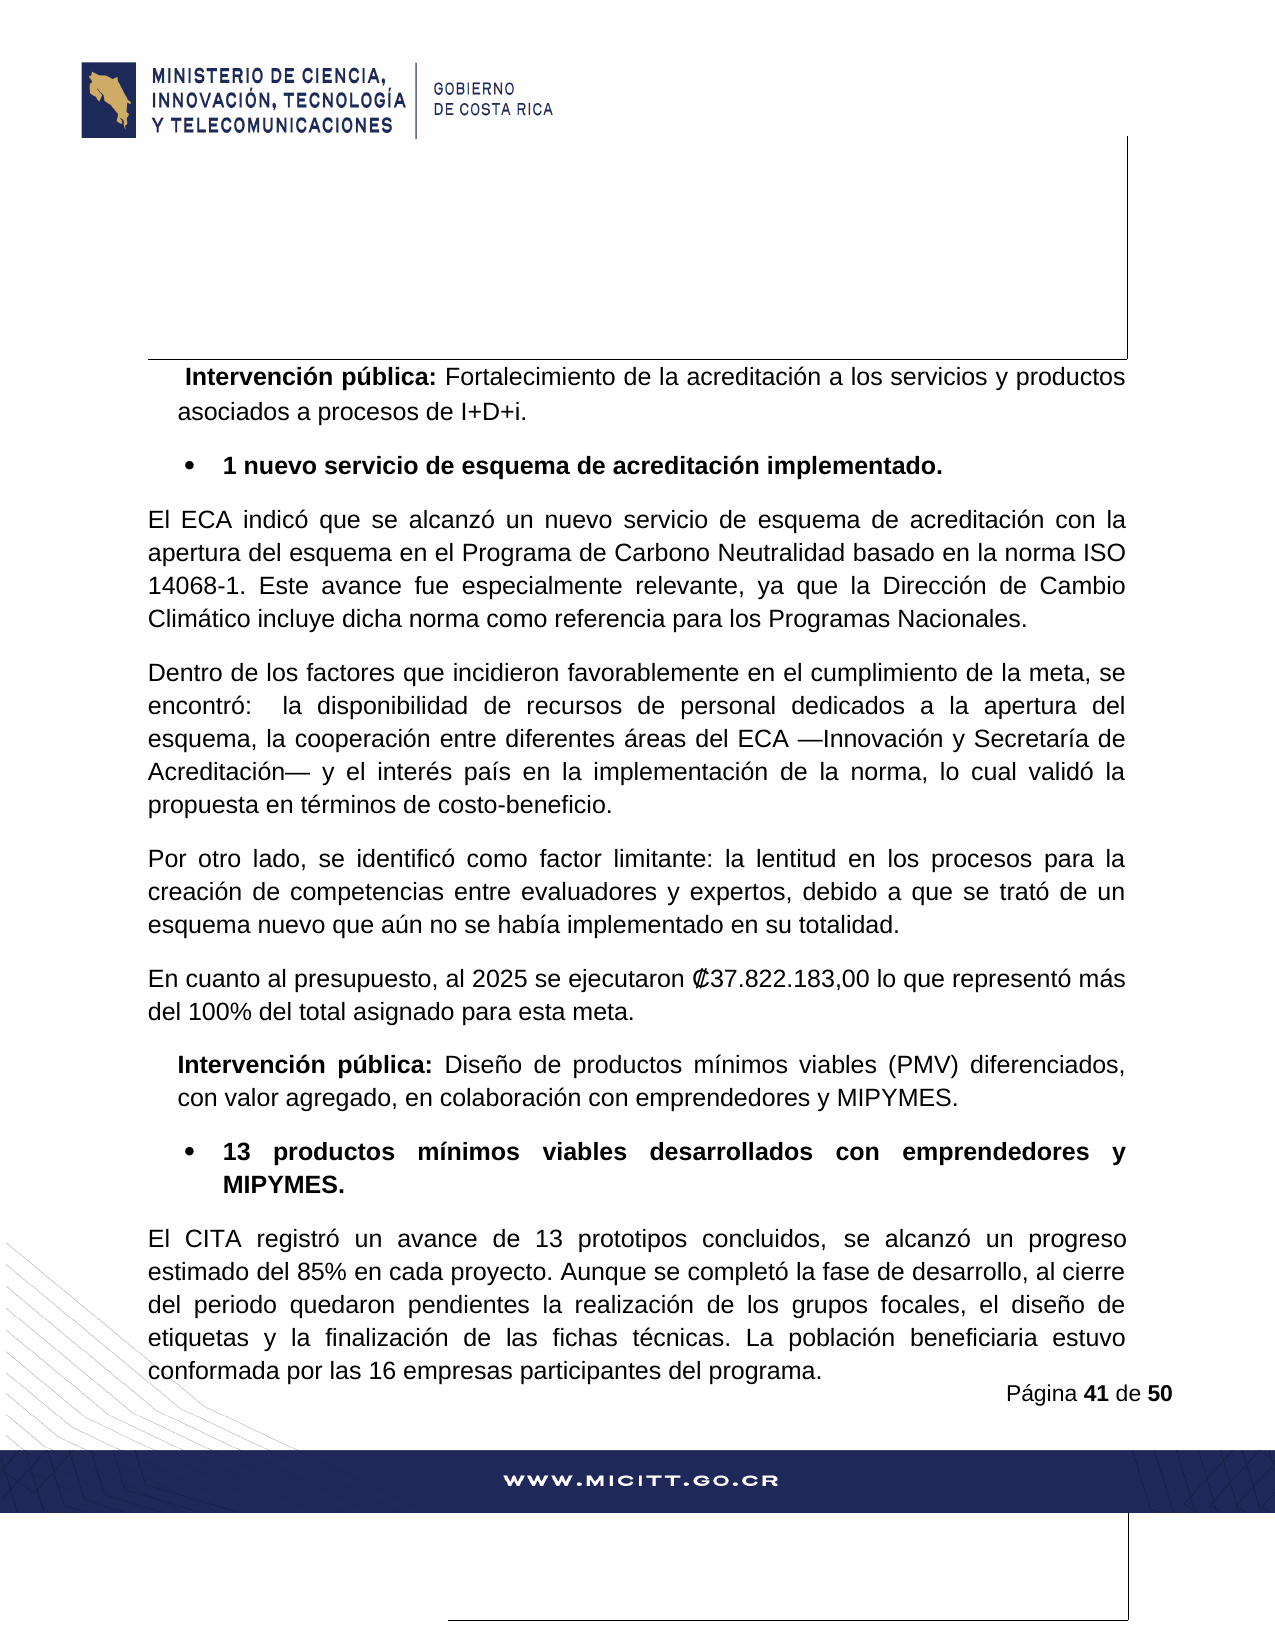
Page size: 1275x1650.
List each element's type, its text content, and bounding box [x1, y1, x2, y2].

list 13 productos mínimos viables desarrollados con emprendedores y MIPYMES. [185, 1137, 1127, 1199]
text En cuanto al presupuesto, al 2025 se ejecutaron ₡37.822.183,00 lo que representó más del 100% del total asignado para esta meta. [148, 963, 1127, 1025]
text Dentro de los factores que incidieron favorablemente en el cumplimiento de la meta, se encontró: la disponibilidad de recursos de personal dedicados a la apertura del esquema, la cooperación entre diferentes áreas del ECA —Innovación y Secretaría de Acreditación— y el interés país en la implementación de la norma, lo cual validó la propuesta en términos de costo-beneficio. [148, 658, 1127, 818]
text Intervención pública: Fortalecimiento de la acreditación a los servicios y productos asociados a procesos de I+D+i. [177, 359, 1127, 426]
text Por otro lado, se identificó como factor limitante: la lentitud en los procesos para la creación de competencias entre evaluadores y expertos, debido a que se trató de un esquema nuevo que aún no se había implementado en su totalidad. [148, 844, 1127, 938]
list 1 nuevo servicio de esquema de acreditación implementado. [185, 451, 1127, 480]
text El ECA indicó que se alcanzó un nuevo servicio de esquema de acreditación con la apertura del esquema en el Programa de Carbono Neutralidad basado en la norma ISO 14068-1. Este avance fue especialmente relevante, ya que la Dirección de Cambio Climático incluye dicha norma como referencia para los Programas Nacionales. [148, 505, 1127, 633]
text Intervención pública: Diseño de productos mínimos viables (PMV) diferenciados, con valor agregado, en colaboración con emprendedores y MIPYMES. [177, 1050, 1127, 1112]
text El CITA registró un avance de 13 prototipos concluidos, se alcanzó un progreso estimado del 85% en cada proyecto. Aunque se completó la fase de desarrollo, al cierre del periodo quedaron pendientes la realización de los grupos focales, el diseño de etiquetas y la finalización de las fichas técnicas. La población beneficiaria estuvo conformada por las 16 empresas participantes del programa. [148, 1224, 1127, 1385]
